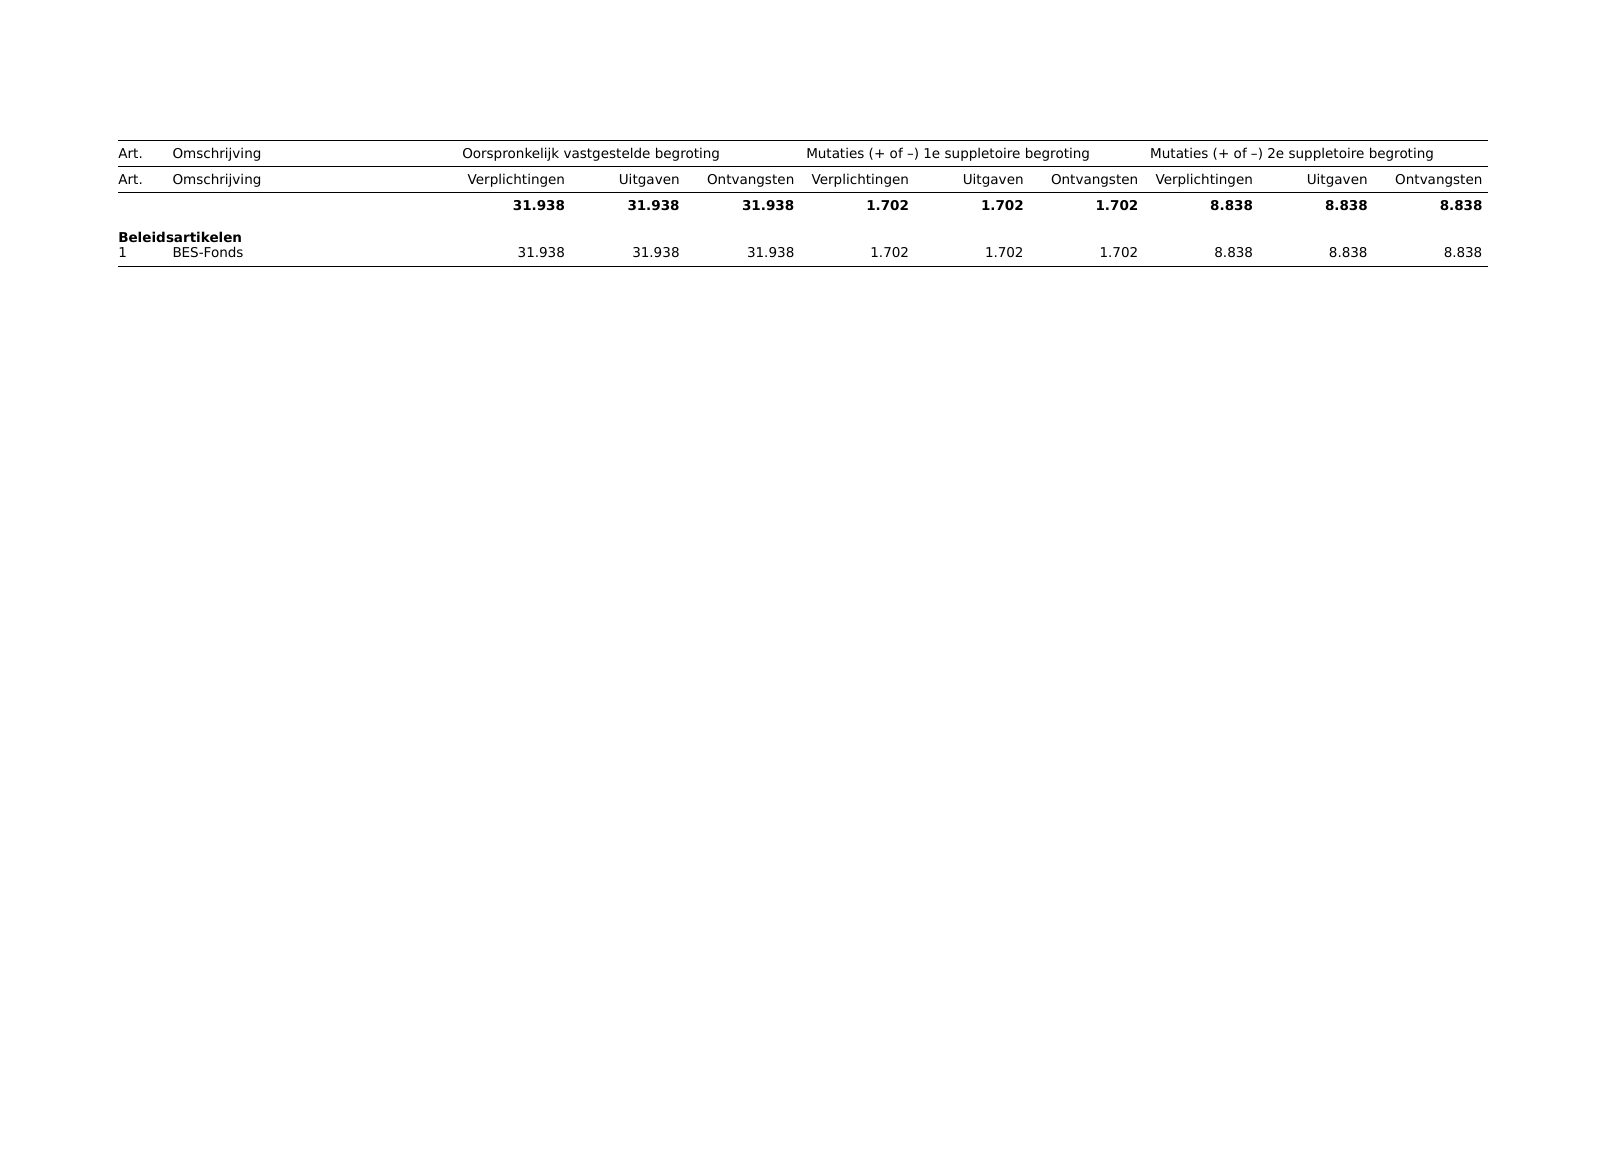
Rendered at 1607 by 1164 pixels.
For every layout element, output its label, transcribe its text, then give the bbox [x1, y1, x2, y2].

table_cell Verplichtingen [456, 167, 571, 192]
table_cell Verplichtingen [800, 167, 915, 192]
table_cell BES-Fonds [166, 245, 456, 266]
table_cell [800, 214, 915, 229]
table_cell 1.702 [915, 245, 1029, 266]
table_cell Uitgaven [1259, 167, 1373, 192]
table_cell 1.702 [800, 245, 915, 266]
table_cell [915, 214, 1029, 229]
table_cell 8.838 [1144, 193, 1259, 214]
table_cell 31.938 [685, 245, 800, 266]
table_cell 31.938 [685, 193, 800, 214]
table_cell 8.838 [1373, 193, 1488, 214]
table_cell 1.702 [800, 193, 915, 214]
table_header Oorspronkelijk vastgestelde begroting [456, 141, 800, 166]
table_cell 8.838 [1144, 245, 1259, 266]
table_cell Ontvangsten [1029, 167, 1144, 192]
table_cell Art. [118, 167, 166, 192]
table_cell 31.938 [456, 193, 571, 214]
table_cell 1.702 [915, 193, 1029, 214]
table_cell [685, 214, 800, 229]
table_cell 31.938 [571, 193, 685, 214]
table_cell [1029, 214, 1144, 229]
table_cell [166, 214, 456, 229]
table_cell [571, 214, 685, 229]
table_cell Omschrijving [166, 167, 456, 192]
table_cell [166, 193, 456, 214]
table_header Art. [118, 141, 166, 166]
table_cell Uitgaven [915, 167, 1029, 192]
table_cell 31.938 [571, 245, 685, 266]
table_cell Ontvangsten [1373, 167, 1488, 192]
table_cell 1.702 [1029, 245, 1144, 266]
table_cell [1144, 214, 1259, 229]
table_cell [118, 193, 166, 214]
table_cell 1 [118, 245, 166, 266]
table_header Mutaties (+ of –) 1e suppletoire begroting [800, 141, 1144, 166]
table_cell 1.702 [1029, 193, 1144, 214]
table_cell [118, 214, 166, 229]
table_cell 8.838 [1373, 245, 1488, 266]
table_cell [1373, 214, 1488, 229]
table_cell Ontvangsten [685, 167, 800, 192]
table_cell Beleidsartikelen [118, 230, 1488, 245]
table_cell [456, 214, 571, 229]
table_cell 31.938 [456, 245, 571, 266]
table_header Omschrijving [166, 141, 456, 166]
table_header Mutaties (+ of –) 2e suppletoire begroting [1144, 141, 1488, 166]
table_cell Verplichtingen [1144, 167, 1259, 192]
table_cell Uitgaven [571, 167, 685, 192]
table_cell 8.838 [1259, 245, 1373, 266]
table_cell [1259, 214, 1373, 229]
table_cell 8.838 [1259, 193, 1373, 214]
